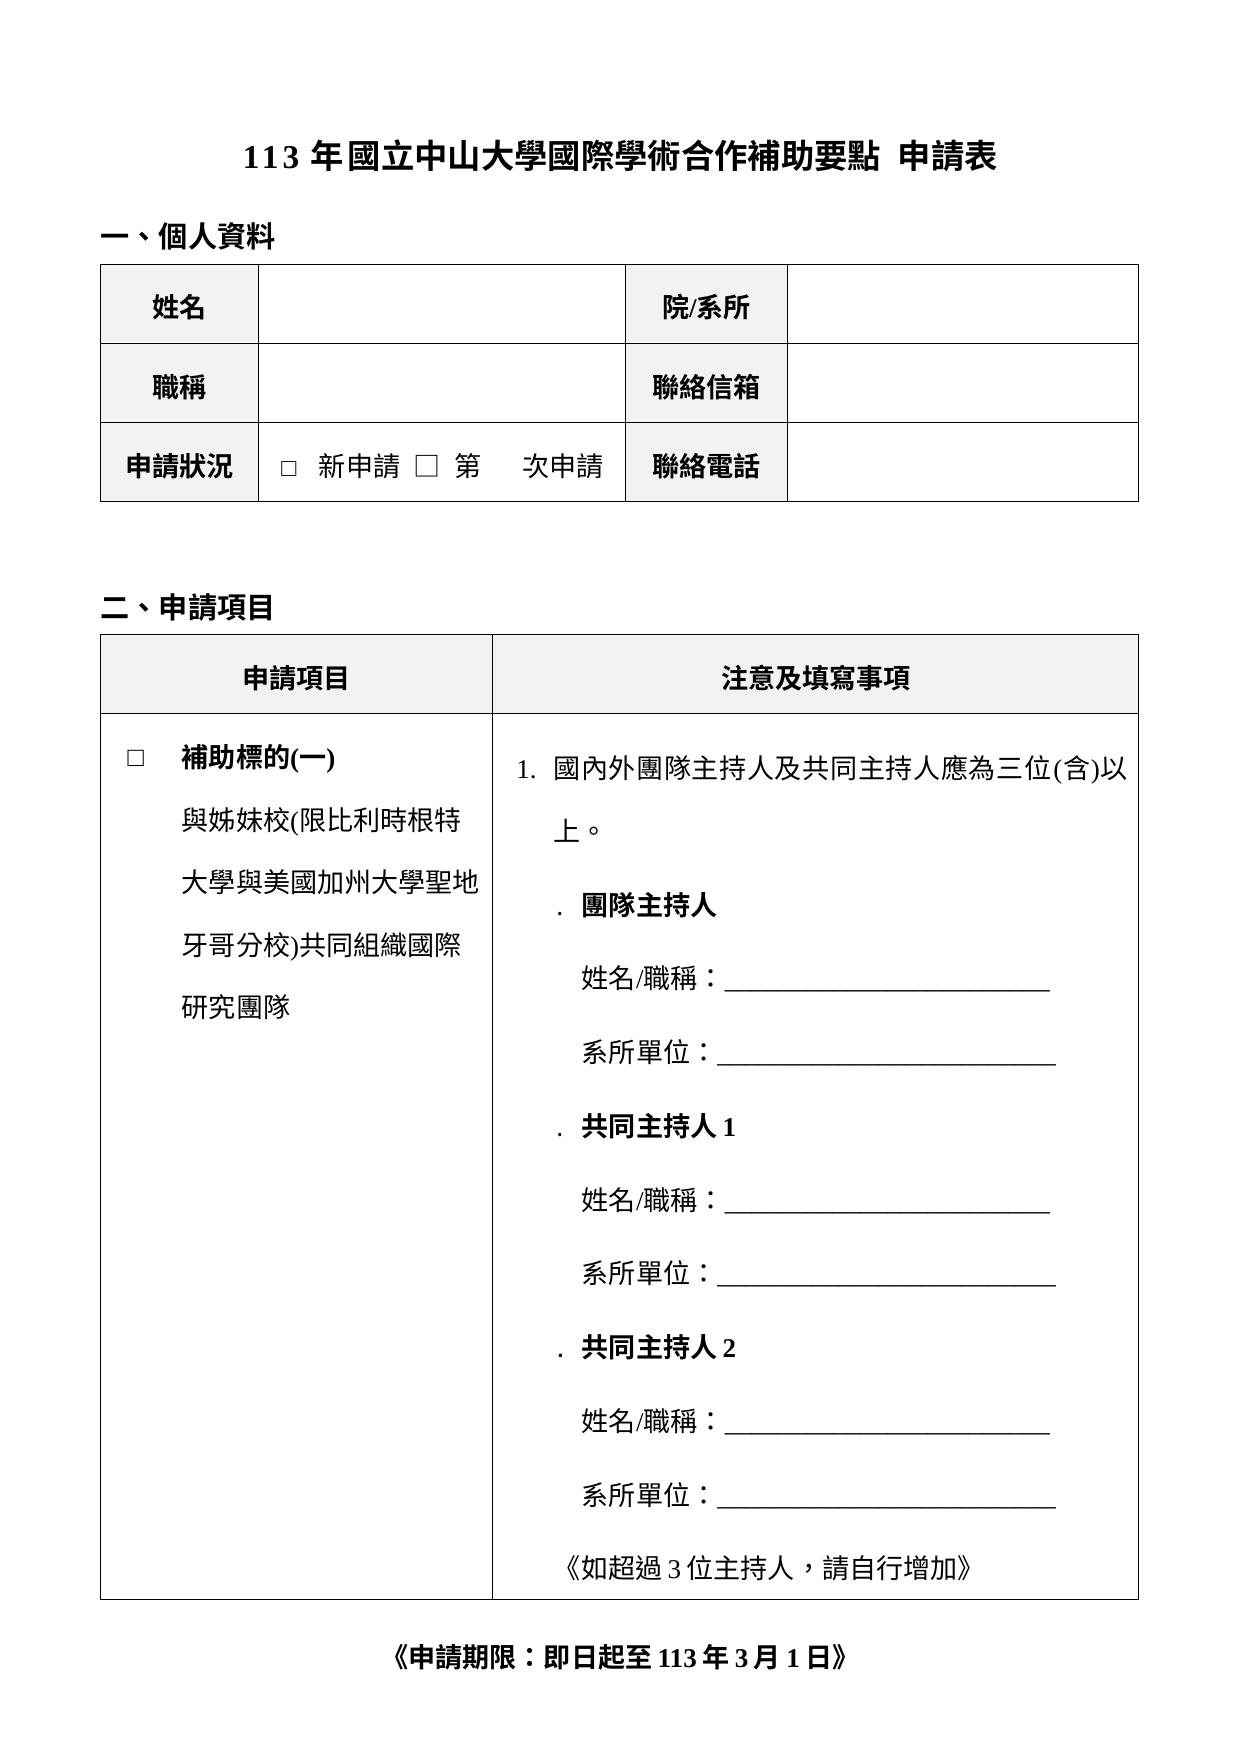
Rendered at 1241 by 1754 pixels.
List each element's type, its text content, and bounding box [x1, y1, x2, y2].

table_cell [788, 344, 1138, 422]
text 一、個人資料 [100, 193, 1140, 256]
table_header 申請項目 [101, 635, 492, 713]
table_cell 職稱 [101, 344, 258, 422]
table_cell [259, 344, 625, 422]
table_header 注意及填寫事項 [493, 635, 1138, 713]
table_header 姓名 [101, 265, 258, 342]
text 113年國立中山大學國際學術合作補助要點 申請表 [100, 112, 1140, 175]
table_cell [788, 423, 1138, 501]
table_cell 補助標的(一) 與姊妹校(限比利時根特大學與美國加州大學聖地牙哥分校)共同組織國際研究團隊 [170, 714, 492, 1599]
table_cell 國內外團隊主持人及共同主持人應為三位(含)以上。 團隊主持人 姓名/職稱：________________________ 系所單位：_________________________ 共同主持人1 姓名/職稱：________________________ 系所單位：_________________________ 共同主持人2 姓名/職稱：________________________ 系所單位：_________________________ 《如超過3位主持人，請自行增加》 團隊主持人需為本校在職之專任教師，且近五年總發表之論文，該年度FWCI指數超過世界平均標準(含) 1者。 FWCI：_______ 請檢附計畫書，計畫書應詳實註明各（國）主持人負責之研究主題、期程、經費編列表、預期成果，及各（國）主持人簽署之合作確認書，由團隊主持人提出申請。 [493, 714, 1138, 1599]
table_cell 聯絡電話 [626, 423, 787, 501]
table_cell 申請狀況 [101, 423, 258, 501]
table_header [788, 265, 1138, 342]
text 二、申請項目 [100, 564, 1140, 627]
table_cell 新申請 □ 第 次申請 [259, 423, 625, 501]
table_cell 聯絡信箱 [626, 344, 787, 422]
table_cell □ [101, 714, 170, 1599]
table_header [259, 265, 625, 342]
table_header 院/系所 [626, 265, 787, 342]
